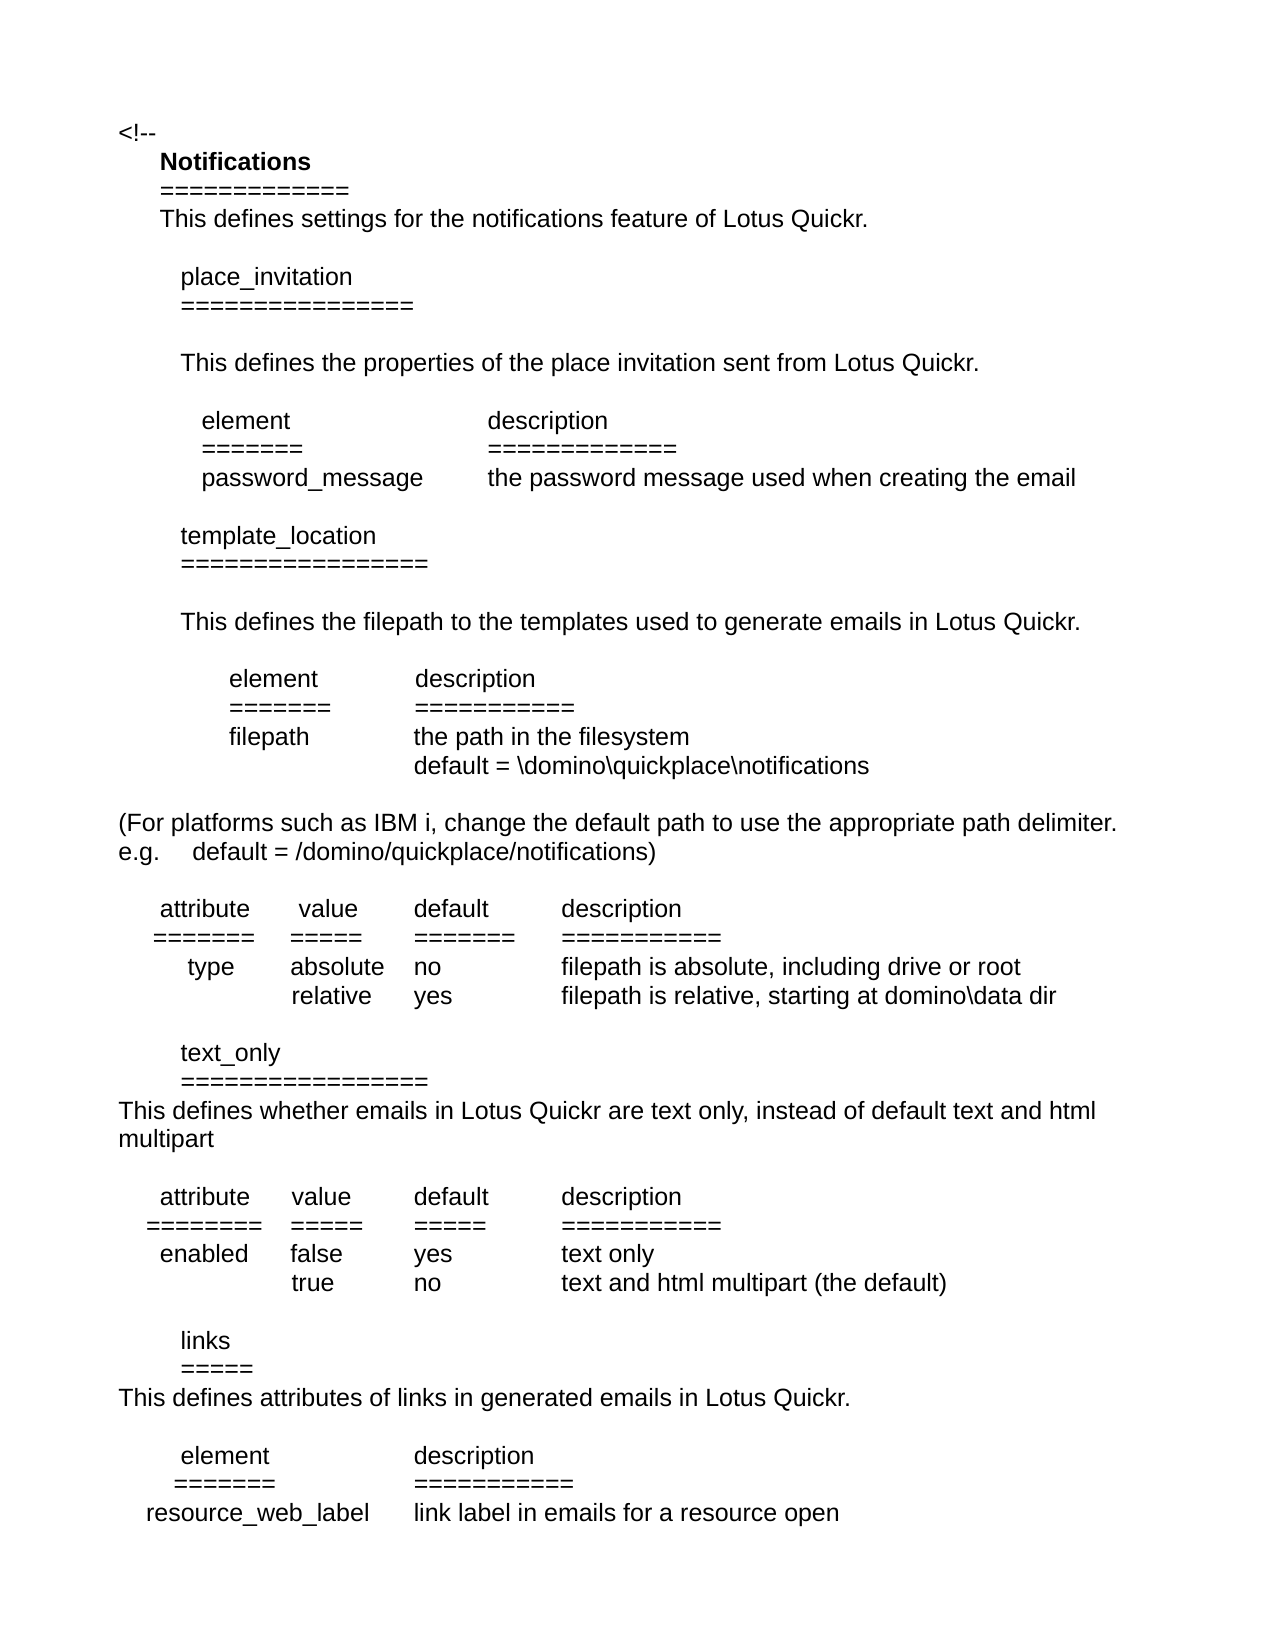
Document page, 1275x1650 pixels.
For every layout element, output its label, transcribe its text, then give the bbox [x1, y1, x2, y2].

text ================= [118, 1067, 1157, 1096]
text text_only [118, 1038, 1157, 1067]
text ======== ===== ===== =========== [118, 1211, 1157, 1239]
text template_location [118, 521, 1157, 549]
text ============= [118, 176, 1157, 204]
text (For platforms such as IBM i, change the default path to use the appropriate path delimiter. e.g. default = /domino/quickplace/notifications) [118, 808, 1157, 866]
text default = \domino\quickplace\notifications [118, 751, 1157, 779]
text This defines the filepath to the templates used to generate emails in Lotus Quickr. [118, 607, 1157, 636]
text true no text and html multipart (the default) [118, 1268, 1157, 1297]
text links [118, 1326, 1157, 1354]
text This defines whether emails in Lotus Quickr are text only, instead of default text and html multipart [118, 1096, 1157, 1153]
text ===== [118, 1354, 1157, 1383]
text attribute value default description [118, 894, 1157, 923]
text resource_web_label link label in emails for a resource open [118, 1498, 1157, 1527]
text ================= [118, 549, 1157, 578]
text attribute value default description [118, 1182, 1157, 1211]
text ======= ============= [118, 434, 1157, 463]
text <!-- [118, 118, 1157, 147]
text ================ [118, 291, 1157, 319]
text ======= =========== [118, 693, 1157, 722]
text element description [118, 1441, 1157, 1469]
text ======= ===== ======= =========== [118, 923, 1157, 952]
text This defines the properties of the place invitation sent from Lotus Quickr. [118, 348, 1157, 377]
text This defines settings for the notifications feature of Lotus Quickr. [118, 204, 1157, 233]
text filepath the path in the filesystem [118, 722, 1157, 751]
text element description [118, 664, 1157, 693]
text Notifications [118, 147, 1157, 176]
text type absolute no filepath is absolute, including drive or root [118, 952, 1157, 981]
text enabled false yes text only [118, 1239, 1157, 1268]
text ======= =========== [118, 1469, 1157, 1498]
text place_invitation [118, 262, 1157, 291]
text This defines attributes of links in generated emails in Lotus Quickr. [118, 1383, 1157, 1412]
text relative yes filepath is relative, starting at domino\data dir [118, 981, 1157, 1009]
text element description [118, 406, 1157, 434]
text password_message the password message used when creating the email [118, 463, 1157, 492]
